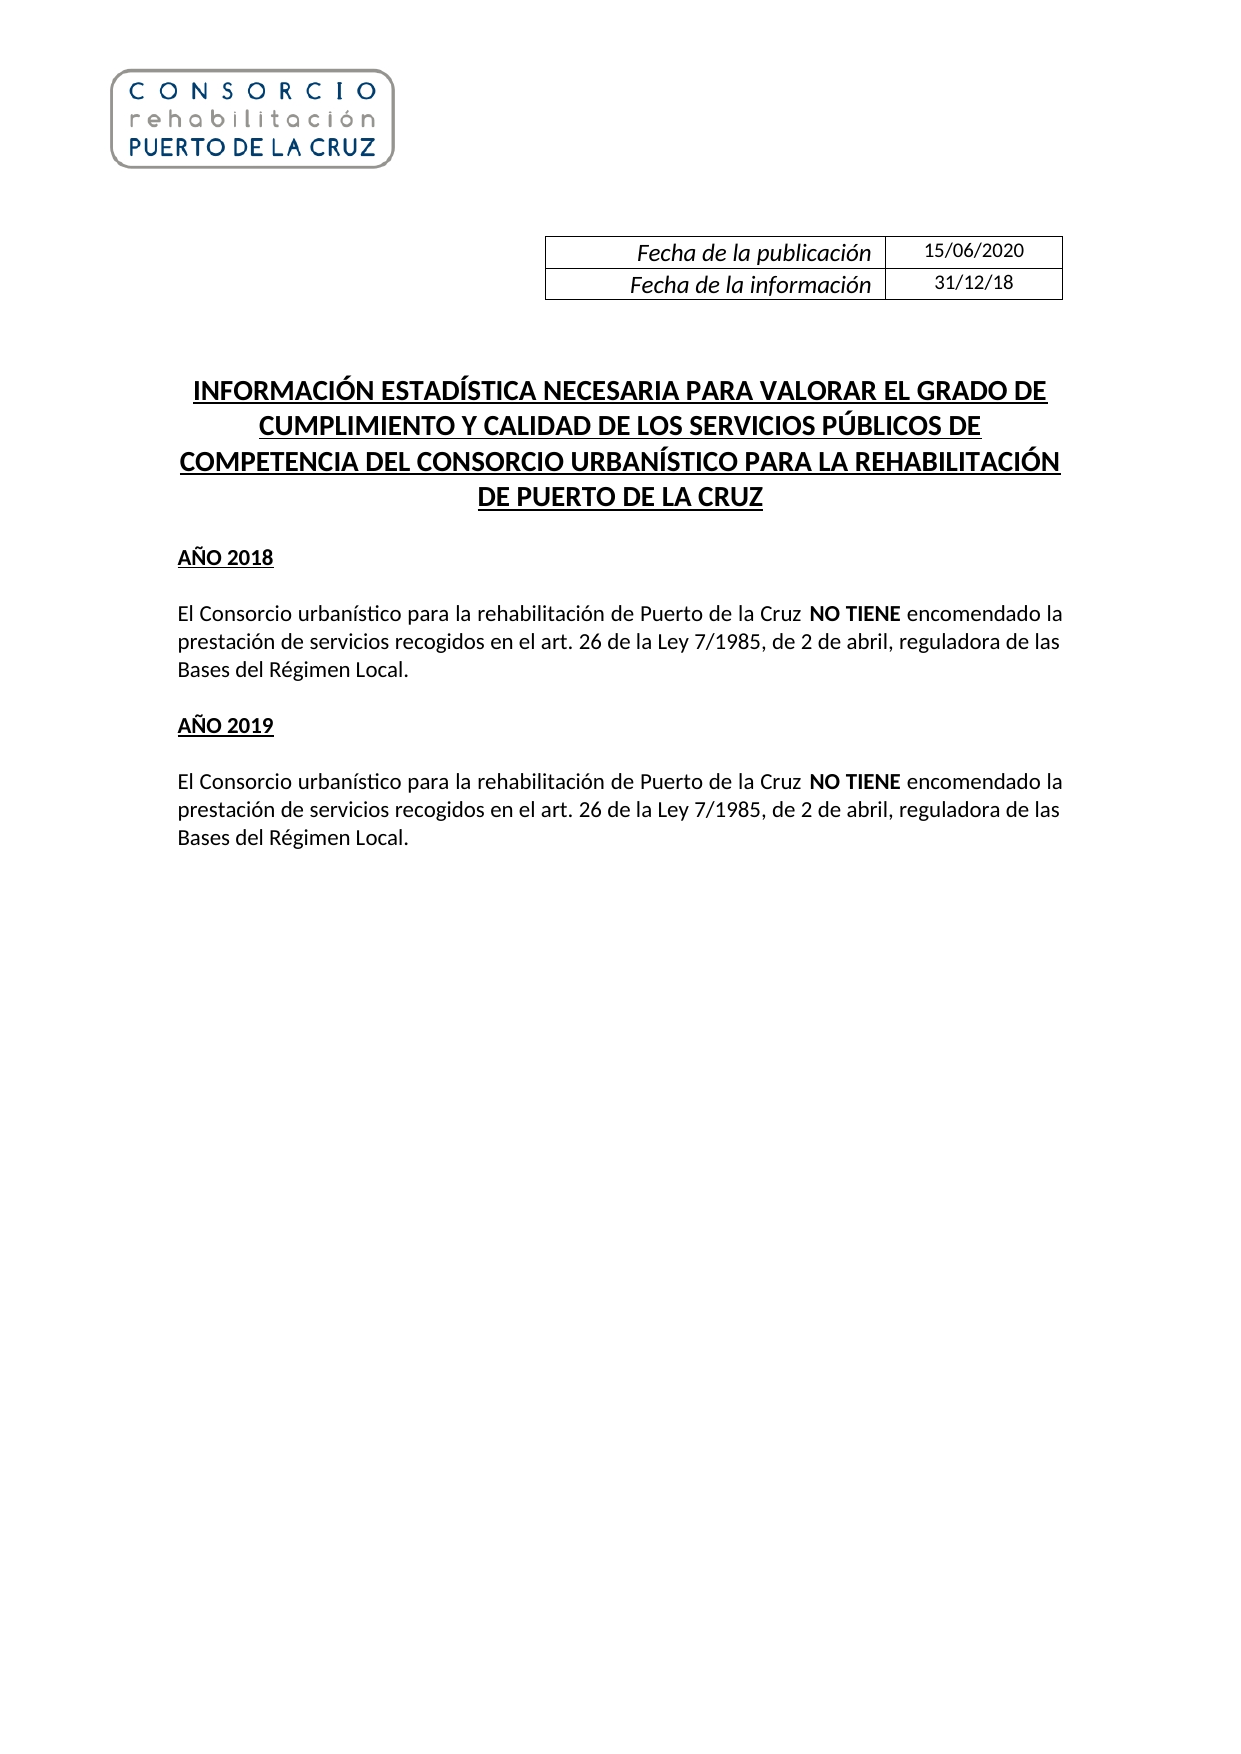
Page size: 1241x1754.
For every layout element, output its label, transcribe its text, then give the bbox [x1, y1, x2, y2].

text AÑO 2019 [177, 711, 1063, 739]
text El Consorcio urbanístico para la rehabilitación de Puerto de la Cruz NO TIENE encomendado la prestación de servicios recogidos en el art. 26 de la Ley 7/1985, de 2 de abril, reguladora de las Bases del Régimen Local. [177, 767, 1063, 851]
text El Consorcio urbanístico para la rehabilitación de Puerto de la Cruz NO TIENE encomendado la prestación de servicios recogidos en el art. 26 de la Ley 7/1985, de 2 de abril, reguladora de las Bases del Régimen Local. [177, 599, 1063, 683]
table_header Fecha de la publicación [546, 237, 885, 268]
table_header 15/06/2020 [886, 237, 1062, 268]
table_cell 31/12/18 [886, 269, 1062, 299]
table_cell Fecha de la información [546, 269, 885, 299]
text AÑO 2018 [177, 543, 1063, 571]
text INFORMACIÓN ESTADÍSTICA NECESARIA PARA VALORAR EL GRADO DE CUMPLIMIENTO Y CALIDAD DE LOS SERVICIOS PÚBLICOS DE COMPETENCIA DEL CONSORCIO URBANÍSTICO PARA LA REHABILITACIÓN DE PUERTO DE LA CRUZ [177, 372, 1063, 514]
